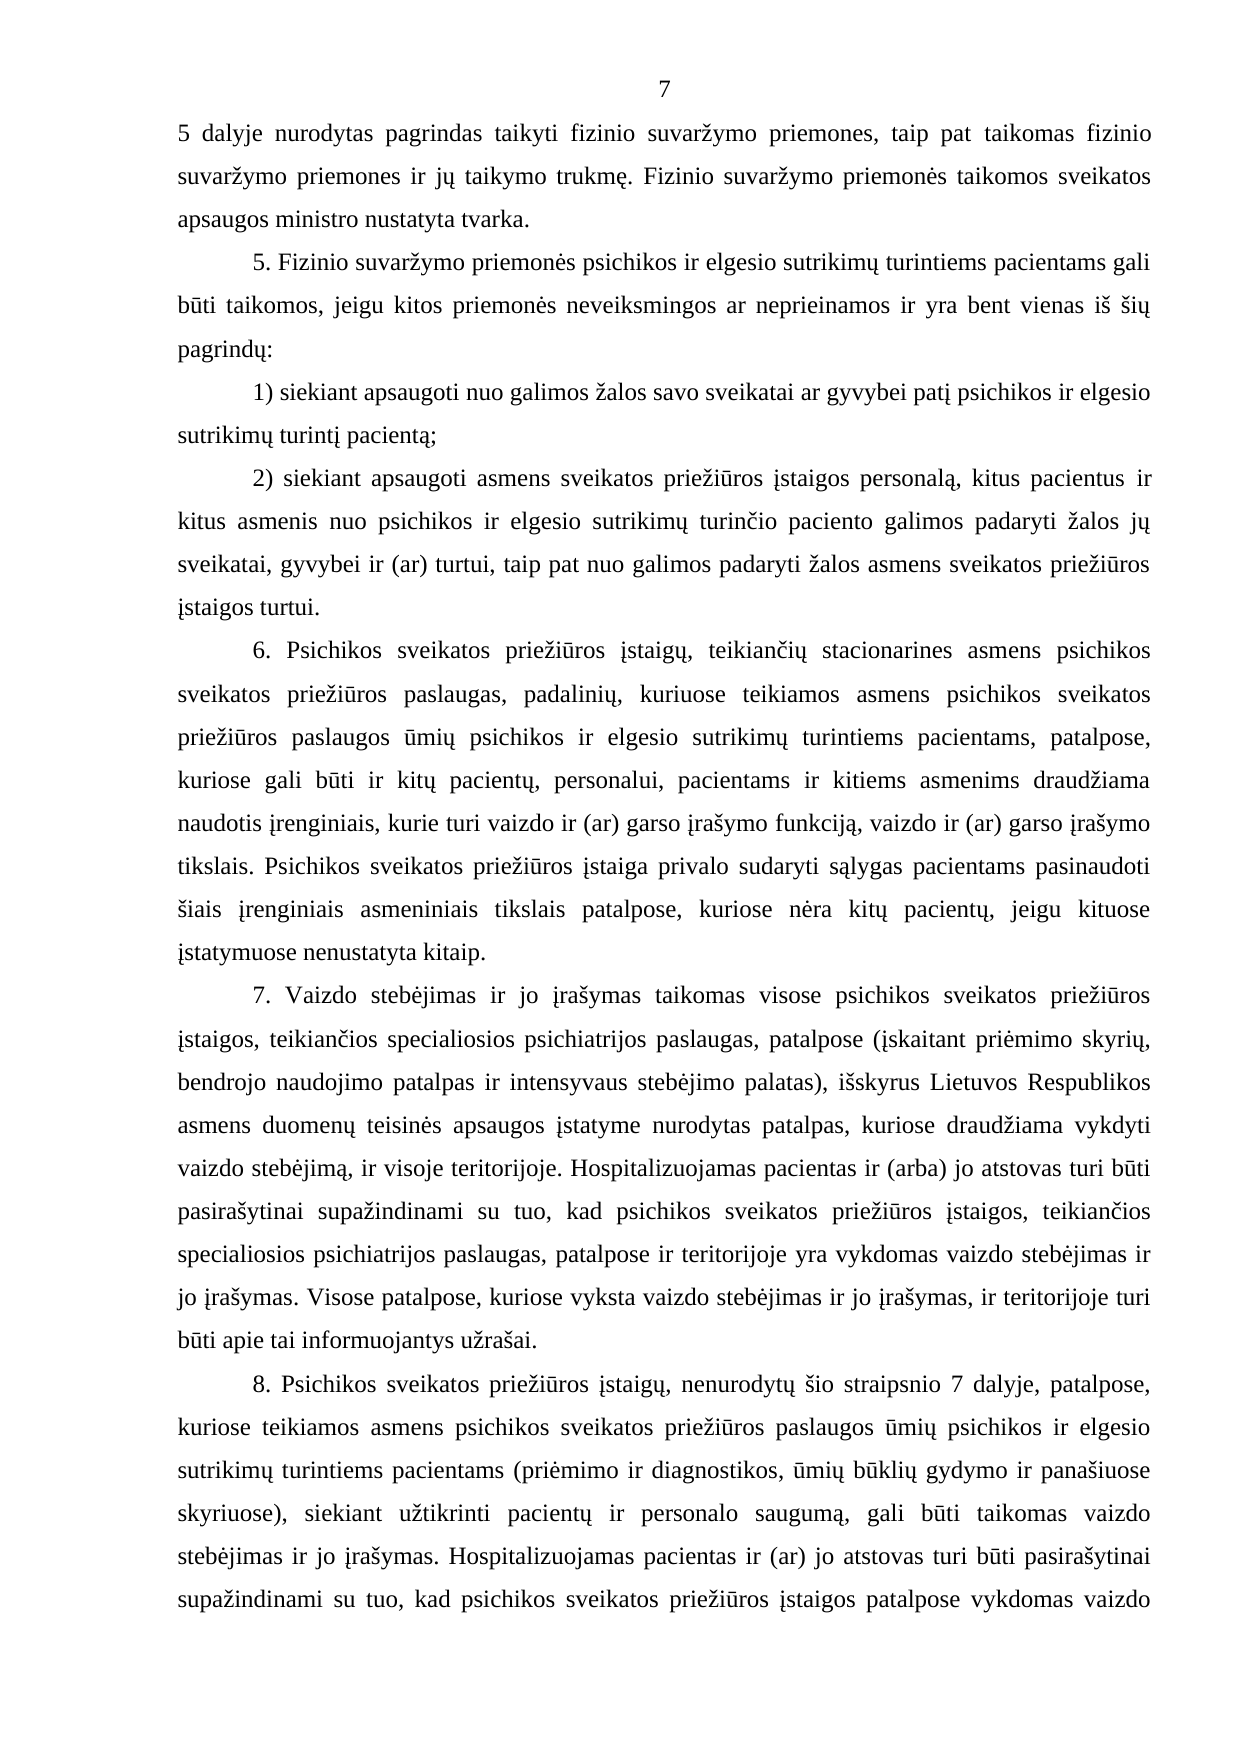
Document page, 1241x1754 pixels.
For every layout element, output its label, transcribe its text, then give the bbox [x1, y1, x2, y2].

text 6. Psichikos sveikatos priežiūros įstaigų, teikiančių stacionarines asmens psichikos sveikatos priežiūros paslaugas, padalinių, kuriuose teikiamos asmens psichikos sveikatos priežiūros paslaugos ūmių psichikos ir elgesio sutrikimų turintiems pacientams, patalpose, kuriose gali būti ir kitų pacientų, personalui, pacientams ir kitiems asmenims draudžiama naudotis įrenginiais, kurie turi vaizdo ir (ar) garso įrašymo funkciją, vaizdo ir (ar) garso įrašymo tikslais. Psichikos sveikatos priežiūros įstaiga privalo sudaryti sąlygas pacientams pasinaudoti šiais įrenginiais asmeniniais tikslais patalpose, kuriose nėra kitų pacientų, jeigu kituose įstatymuose nenustatyta kitaip. [177, 636, 1152, 966]
text 2) siekiant apsaugoti asmens sveikatos priežiūros įstaigos personalą, kitus pacientus ir kitus asmenis nuo psichikos ir elgesio sutrikimų turinčio paciento galimos padaryti žalos jų sveikatai, gyvybei ir (ar) turtui, taip pat nuo galimos padaryti žalos asmens sveikatos priežiūros įstaigos turtui. [177, 463, 1152, 621]
text 7. Vaizdo stebėjimas ir jo įrašymas taikomas visose psichikos sveikatos priežiūros įstaigos, teikiančios specialiosios psichiatrijos paslaugas, patalpose (įskaitant priėmimo skyrių, bendrojo naudojimo patalpas ir intensyvaus stebėjimo palatas), išskyrus Lietuvos Respublikos asmens duomenų teisinės apsaugos įstatyme nurodytas patalpas, kuriose draudžiama vykdyti vaizdo stebėjimą, ir visoje teritorijoje. Hospitalizuojamas pacientas ir (arba) jo atstovas turi būti pasirašytinai supažindinami su tuo, kad psichikos sveikatos priežiūros įstaigos, teikiančios specialiosios psichiatrijos paslaugas, patalpose ir teritorijoje yra vykdomas vaizdo stebėjimas ir jo įrašymas. Visose patalpose, kuriose vyksta vaizdo stebėjimas ir jo įrašymas, ir teritorijoje turi būti apie tai informuojantys užrašai. [177, 981, 1152, 1354]
text 5. Fizinio suvaržymo priemonės psichikos ir elgesio sutrikimų turintiems pacientams gali būti taikomos, jeigu kitos priemonės neveiksmingos ar neprieinamos ir yra bent vienas iš šių pagrindų: [177, 247, 1152, 362]
text 5 dalyje nurodytas pagrindas taikyti fizinio suvaržymo priemones, taip pat taikomas fizinio suvaržymo priemones ir jų taikymo trukmę. Fizinio suvaržymo priemonės taikomos sveikatos apsaugos ministro nustatyta tvarka. [177, 118, 1152, 233]
text 1) siekiant apsaugoti nuo galimos žalos savo sveikatai ar gyvybei patį psichikos ir elgesio sutrikimų turintį pacientą; [177, 377, 1152, 449]
text 8. Psichikos sveikatos priežiūros įstaigų, nenurodytų šio straipsnio 7 dalyje, patalpose, kuriose teikiamos asmens psichikos sveikatos priežiūros paslaugos ūmių psichikos ir elgesio sutrikimų turintiems pacientams (priėmimo ir diagnostikos, ūmių būklių gydymo ir panašiuose skyriuose), siekiant užtikrinti pacientų ir personalo saugumą, gali būti taikomas vaizdo stebėjimas ir jo įrašymas. Hospitalizuojamas pacientas ir (ar) jo atstovas turi būti pasirašytinai supažindinami su tuo, kad psichikos sveikatos priežiūros įstaigos patalpose vykdomas vaizdo [177, 1369, 1152, 1613]
